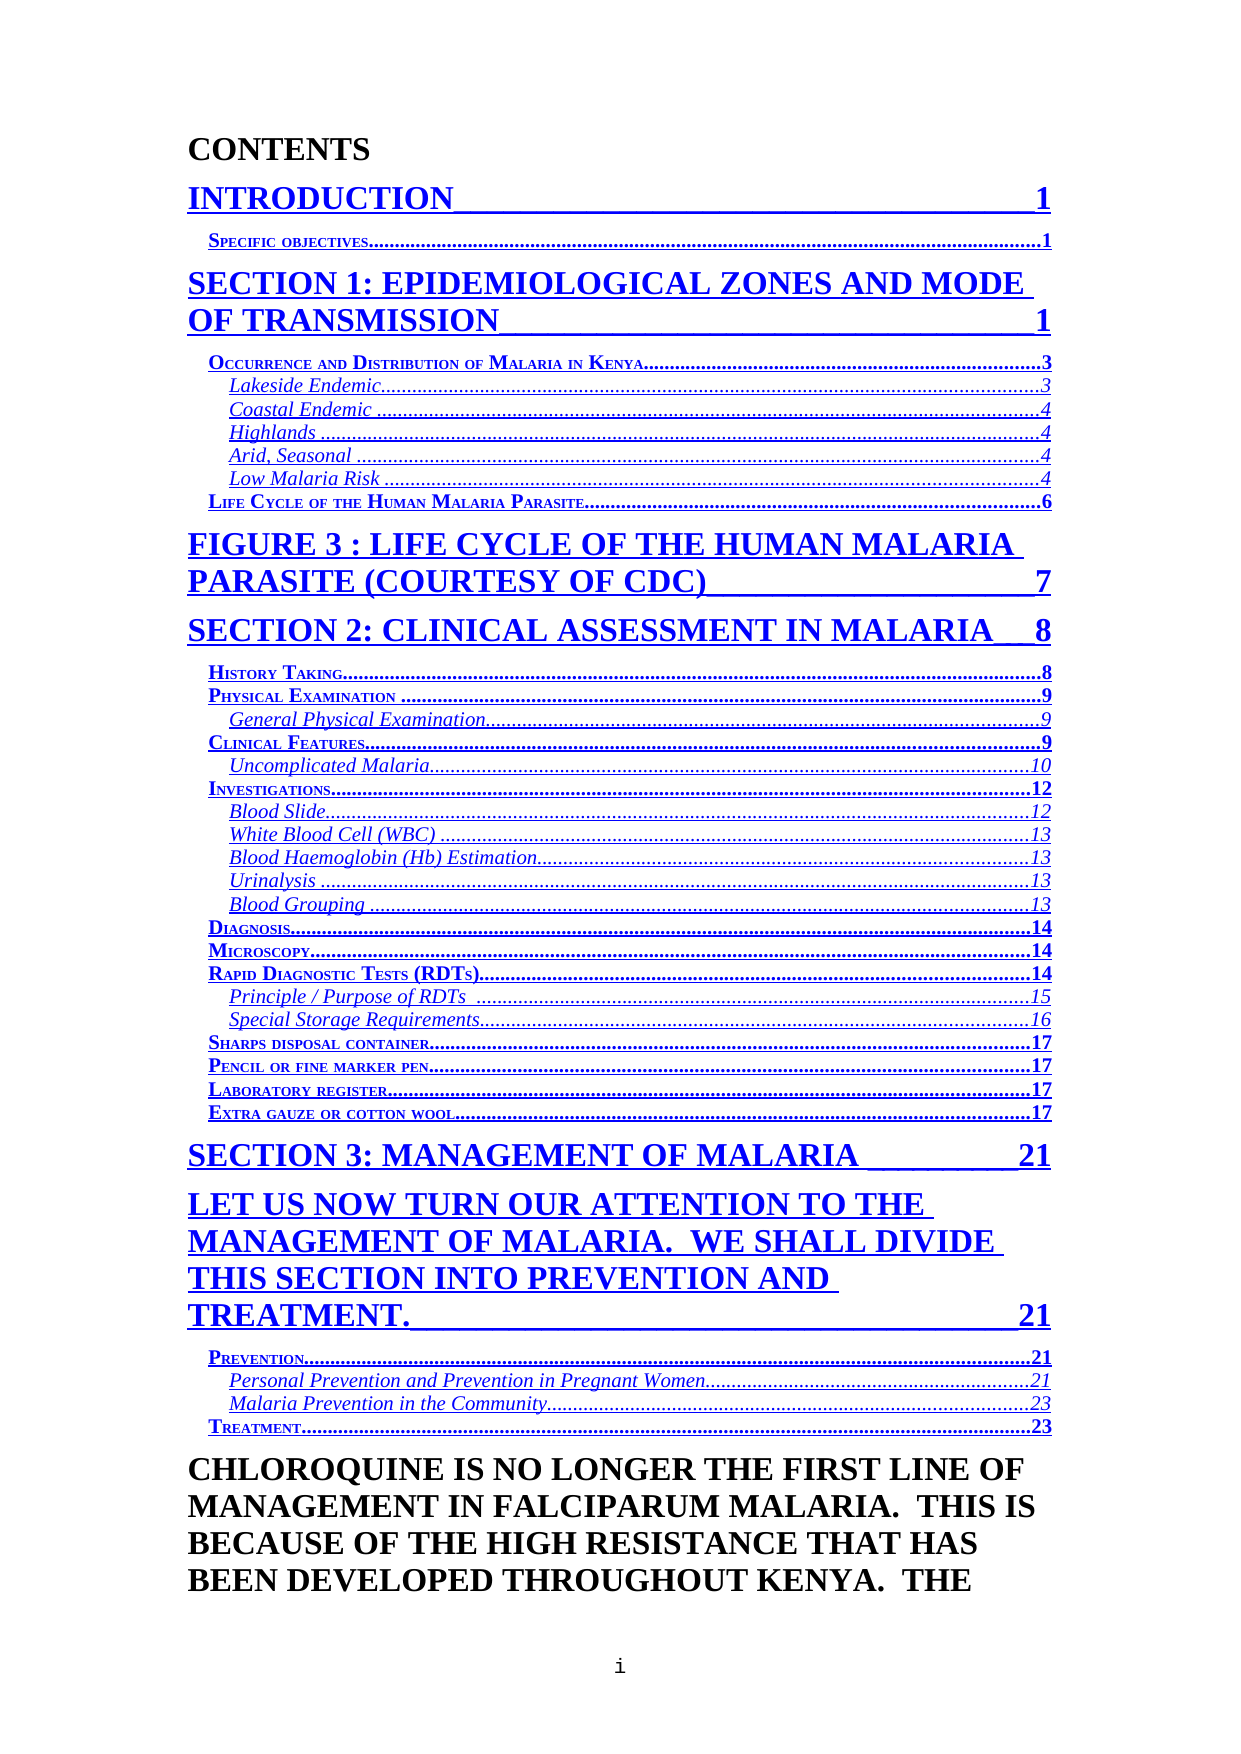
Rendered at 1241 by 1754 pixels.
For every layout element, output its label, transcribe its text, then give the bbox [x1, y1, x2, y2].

text Prevention 21 [208, 1346, 1053, 1369]
text Investigations 12 [208, 777, 1053, 800]
text Rapid Diagnostic Tests (RDTs) 14 [208, 962, 1053, 985]
text Laboratory register 17 [208, 1077, 1053, 1101]
text Pencil or fine marker pen 17 [208, 1054, 1053, 1077]
text Coastal Endemic 4 [229, 397, 1053, 421]
text Diagnosis 14 [208, 916, 1053, 939]
text Microscopy 14 [208, 939, 1053, 962]
text Sharps disposal container 17 [208, 1031, 1053, 1054]
text Principle / Purpose of RDTs 15 [229, 985, 1053, 1008]
text Low Malaria Risk 4 [229, 467, 1053, 490]
text Clinical Features 9 [208, 731, 1053, 754]
text Section 1: Epidemiological Zones And Mode Of Transmission 1 [187, 265, 1053, 339]
text General Physical Examination 9 [229, 707, 1053, 731]
text Malaria Prevention in the Community 23 [229, 1392, 1053, 1415]
text White Blood Cell (WBC) 13 [229, 823, 1053, 846]
text Treatment 23 [208, 1415, 1053, 1438]
text Arid, Seasonal 4 [229, 444, 1053, 467]
text Special Storage Requirements 16 [229, 1008, 1053, 1031]
text Specific objectives 1 [208, 229, 1053, 252]
text Urinalysis 13 [229, 869, 1053, 892]
text Blood Grouping 13 [229, 892, 1053, 916]
text Life Cycle of the Human Malaria Parasite 6 [208, 490, 1053, 513]
text INTRODUCTION 1 [187, 180, 1053, 217]
text Physical Examination 9 [208, 684, 1053, 707]
text Blood Slide 12 [229, 800, 1053, 823]
text History Taking 8 [208, 661, 1053, 684]
text Occurrence and Distribution of Malaria in Kenya 3 [208, 351, 1053, 374]
text Contents [187, 131, 1053, 167]
text Let us now turn our attention to the management of malaria. We shall divide this section into prevention and treatment. 21 [187, 1186, 1053, 1333]
text Uncomplicated Malaria 10 [229, 754, 1053, 777]
text Personal Prevention and Prevention in Pregnant Women 21 [229, 1369, 1053, 1392]
text Blood Haemoglobin (Hb) Estimation 13 [229, 846, 1053, 869]
text Section 2: Clinical Assessment In Malaria 8 [187, 612, 1053, 649]
text Chloroquine is no longer the first line of management in Falciparum malaria. This is because of the high resistance that has been developed throughout Kenya. The [187, 1451, 1053, 1598]
text Section 3: Management Of Malaria 21 [187, 1136, 1053, 1173]
text Figure 3 : Life Cycle of the human Malaria Parasite (Courtesy of CDC) 7 [187, 526, 1053, 599]
text Lakeside Endemic 3 [229, 374, 1053, 397]
text Extra gauze or cotton wool 17 [208, 1101, 1053, 1124]
text Highlands 4 [229, 421, 1053, 444]
